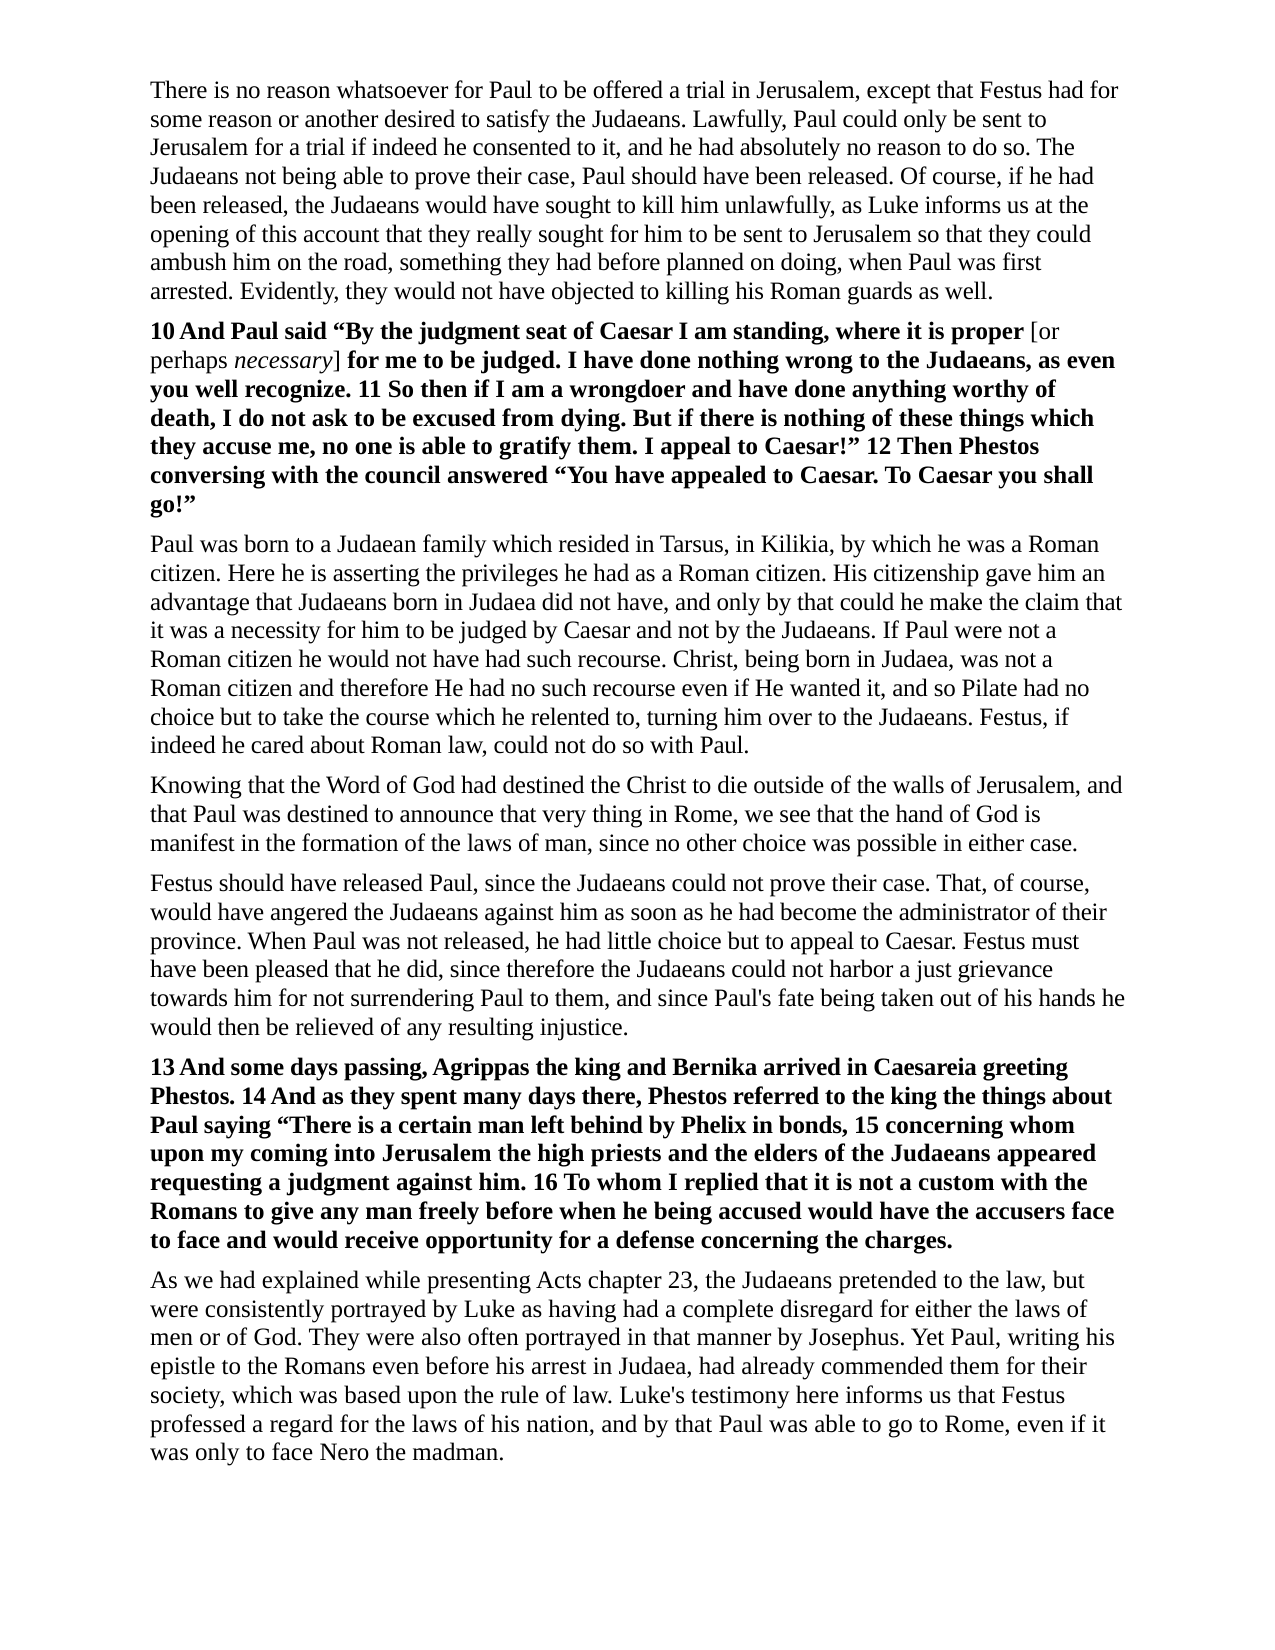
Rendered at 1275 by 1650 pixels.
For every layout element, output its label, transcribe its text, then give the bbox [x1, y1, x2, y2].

text 10 And Paul said “By the judgment seat of Caesar I am standing, where it is proper [or perhaps necessary] for me to be judged. I have done nothing wrong to the Judaeans, as even you well recognize. 11 So then if I am a wrongdoer and have done anything worthy of death, I do not ask to be excused from dying. But if there is nothing of these things which they accuse me, no one is able to gratify them. I appeal to Caesar!” 12 Then Phestos conversing with the council answered “You have appealed to Caesar. To Caesar you shall go!” [150, 316, 1125, 518]
text There is no reason whatsoever for Paul to be offered a trial in Jerusalem, except that Festus had for some reason or another desired to satisfy the Judaeans. Lawfully, Paul could only be sent to Jerusalem for a trial if indeed he consented to it, and he had absolutely no reason to do so. The Judaeans not being able to prove their case, Paul should have been released. Of course, if he had been released, the Judaeans would have sought to kill him unlawfully, as Luke informs us at the opening of this account that they really sought for him to be sent to Jerusalem so that they could ambush him on the road, something they had before planned on doing, when Paul was first arrested. Evidently, they would not have objected to killing his Roman guards as well. [150, 75, 1125, 305]
text As we had explained while presenting Acts chapter 23, the Judaeans pretended to the law, but were consistently portrayed by Luke as having had a complete disregard for either the laws of men or of God. They were also often portrayed in that manner by Josephus. Yet Paul, writing his epistle to the Romans even before his arrest in Judaea, had already commended them for their society, which was based upon the rule of law. Luke's testimony here informs us that Festus professed a regard for the laws of his nation, and by that Paul was able to go to Rome, even if it was only to face Nero the madman. [150, 1265, 1125, 1466]
text Festus should have released Paul, since the Judaeans could not prove their case. That, of course, would have angered the Judaeans against him as soon as he had become the administrator of their province. When Paul was not released, he had little choice but to appeal to Caesar. Festus must have been pleased that he did, since therefore the Judaeans could not harbor a just grievance towards him for not surrendering Paul to them, and since Paul's fate being taken out of his hands he would then be relieved of any resulting injustice. [150, 868, 1125, 1041]
text Knowing that the Word of God had destined the Christ to die outside of the walls of Jerusalem, and that Paul was destined to announce that very thing in Rome, we see that the hand of God is manifest in the formation of the laws of man, since no other choice was possible in either case. [150, 771, 1125, 857]
text 13 And some days passing, Agrippas the king and Bernika arrived in Caesareia greeting Phestos. 14 And as they spent many days there, Phestos referred to the king the things about Paul saying “There is a certain man left behind by Phelix in bonds, 15 concerning whom upon my coming into Jerusalem the high priests and the elders of the Judaeans appeared requesting a judgment against him. 16 To whom I replied that it is not a custom with the Romans to give any man freely before when he being accused would have the accusers face to face and would receive opportunity for a defense concerning the charges. [150, 1052, 1125, 1253]
text Paul was born to a Judaean family which resided in Tarsus, in Kilikia, by which he was a Roman citizen. Here he is asserting the privileges he had as a Roman citizen. His citizenship gave him an advantage that Judaeans born in Judaea did not have, and only by that could he make the claim that it was a necessity for him to be judged by Caesar and not by the Judaeans. If Paul were not a Roman citizen he would not have had such recourse. Christ, being born in Judaea, was not a Roman citizen and therefore He had no such recourse even if He wanted it, and so Pilate had no choice but to take the course which he relented to, turning him over to the Judaeans. Festus, if indeed he cared about Roman law, could not do so with Paul. [150, 529, 1125, 759]
